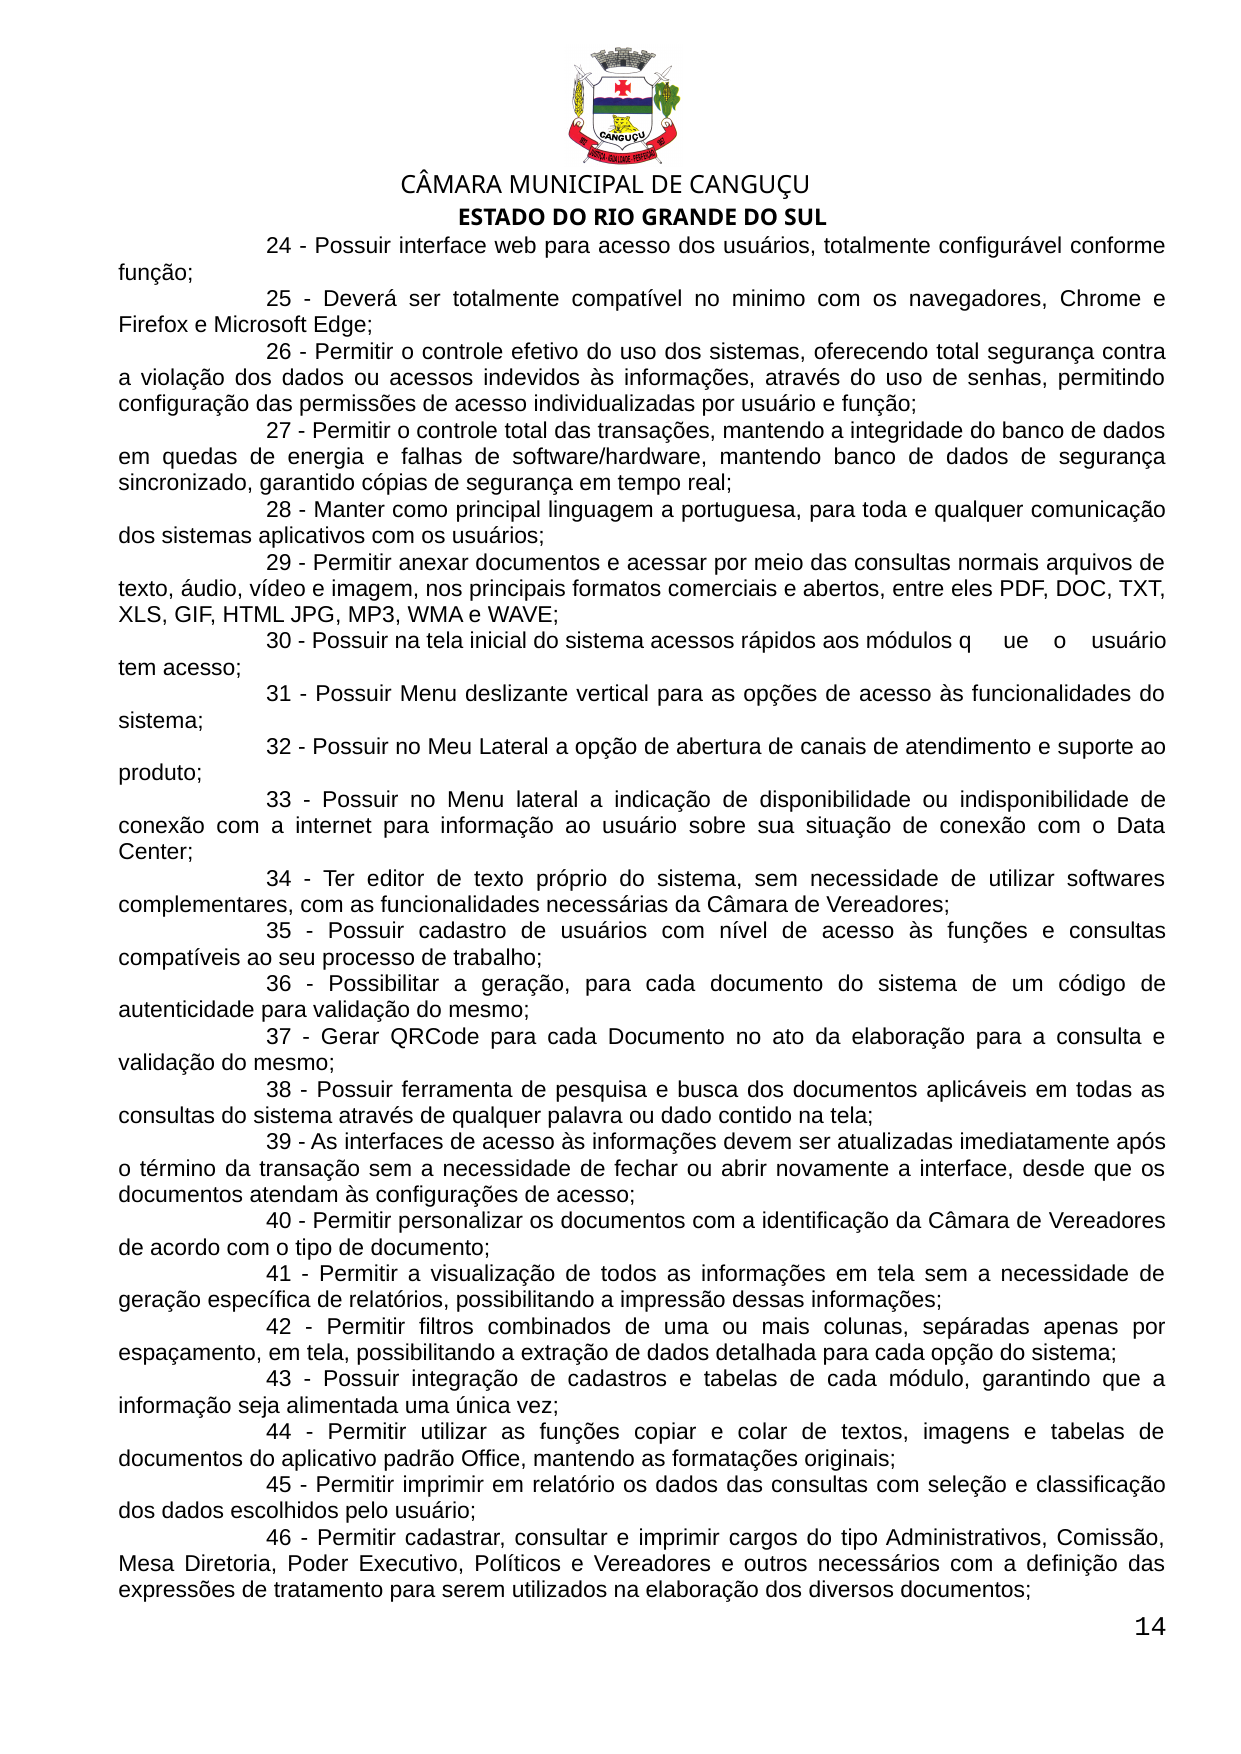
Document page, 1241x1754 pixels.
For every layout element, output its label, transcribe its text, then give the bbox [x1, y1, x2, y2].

text 41 - Permitir a visualização de todos as informações em tela sem a necessidade de geração específica de relatórios, possibilitando a impressão dessas informações; [118, 1260, 1166, 1313]
text 40 - Permitir personalizar os documentos com a identificação da Câmara de Vereadores de acordo com o tipo de documento; [118, 1207, 1166, 1260]
text 28 - Manter como principal linguagem a portuguesa, para toda e qualquer comunicação dos sistemas aplicativos com os usuários; [118, 496, 1166, 548]
text 30 - Possuir na tela inicial do sistema acessos rápidos aos módulos q ue o usuário tem acesso; [118, 627, 1166, 680]
text 25 - Deverá ser totalmente compatível no minimo com os navegadores, Chrome e Firefox e Microsoft Edge; [118, 285, 1166, 338]
picture [564, 44, 683, 167]
text 45 - Permitir imprimir em relatório os dados das consultas com seleção e classificação dos dados escolhidos pelo usuário; [118, 1471, 1166, 1523]
text 34 - Ter editor de texto próprio do sistema, sem necessidade de utilizar softwares complementares, com as funcionalidades necessárias da Câmara de Vereadores; [118, 865, 1166, 917]
text 32 - Possuir no Meu Lateral a opção de abertura de canais de atendimento e suporte ao produto; [118, 733, 1166, 786]
text 31 - Possuir Menu deslizante vertical para as opções de acesso às funcionalidades do sistema; [118, 680, 1166, 733]
text 35 - Possuir cadastro de usuários com nível de acesso às funções e consultas compatíveis ao seu processo de trabalho; [118, 917, 1166, 970]
text 46 - Permitir cadastrar, consultar e imprimir cargos do tipo Administrativos, Comissão, Mesa Diretoria, Poder Executivo, Políticos e Vereadores e outros necessários com a definição das expressões de tratamento para serem utilizados na elaboração dos diversos documentos; [118, 1523, 1166, 1603]
text 44 - Permitir utilizar as funções copiar e colar de textos, imagens e tabelas de documentos do aplicativo padrão Office, mantendo as formatações originais; [118, 1418, 1166, 1471]
text 39 - As interfaces de acesso às informações devem ser atualizadas imediatamente após o término da transação sem a necessidade de fechar ou abrir novamente a interface, desde que os documentos atendam às configurações de acesso; [118, 1128, 1166, 1207]
text 33 - Possuir no Menu lateral a indicação de disponibilidade ou indisponibilidade de conexão com a internet para informação ao usuário sobre sua situação de conexão com o Data Center; [118, 786, 1166, 865]
text 37 - Gerar QRCode para cada Documento no ato da elaboração para a consulta e validação do mesmo; [118, 1023, 1166, 1076]
text 43 - Possuir integração de cadastros e tabelas de cada módulo, garantindo que a informação seja alimentada uma única vez; [118, 1365, 1166, 1418]
text 24 - Possuir interface web para acesso dos usuários, totalmente configurável conforme função; [118, 232, 1166, 285]
text 29 - Permitir anexar documentos e acessar por meio das consultas normais arquivos de texto, áudio, vídeo e imagem, nos principais formatos comerciais e abertos, entre eles PDF, DOC, TXT, XLS, GIF, HTML JPG, MP3, WMA e WAVE; [118, 548, 1166, 627]
text 36 - Possibilitar a geração, para cada documento do sistema de um código de autenticidade para validação do mesmo; [118, 970, 1166, 1023]
text 38 - Possuir ferramenta de pesquisa e busca dos documentos aplicáveis em todas as consultas do sistema através de qualquer palavra ou dado contido na tela; [118, 1076, 1166, 1128]
text 42 - Permitir filtros combinados de uma ou mais colunas, sepáradas apenas por espaçamento, em tela, possibilitando a extração de dados detalhada para cada opção do sistema; [118, 1313, 1166, 1365]
text 27 - Permitir o controle total das transações, mantendo a integridade do banco de dados em quedas de energia e falhas de software/hardware, mantendo banco de dados de segurança sincronizado, garantido cópias de segurança em tempo real; [118, 417, 1166, 496]
text 26 - Permitir o controle efetivo do uso dos sistemas, oferecendo total segurança contra a violação dos dados ou acessos indevidos às informações, através do uso de senhas, permitindo configuração das permissões de acesso individualizadas por usuário e função; [118, 338, 1166, 417]
